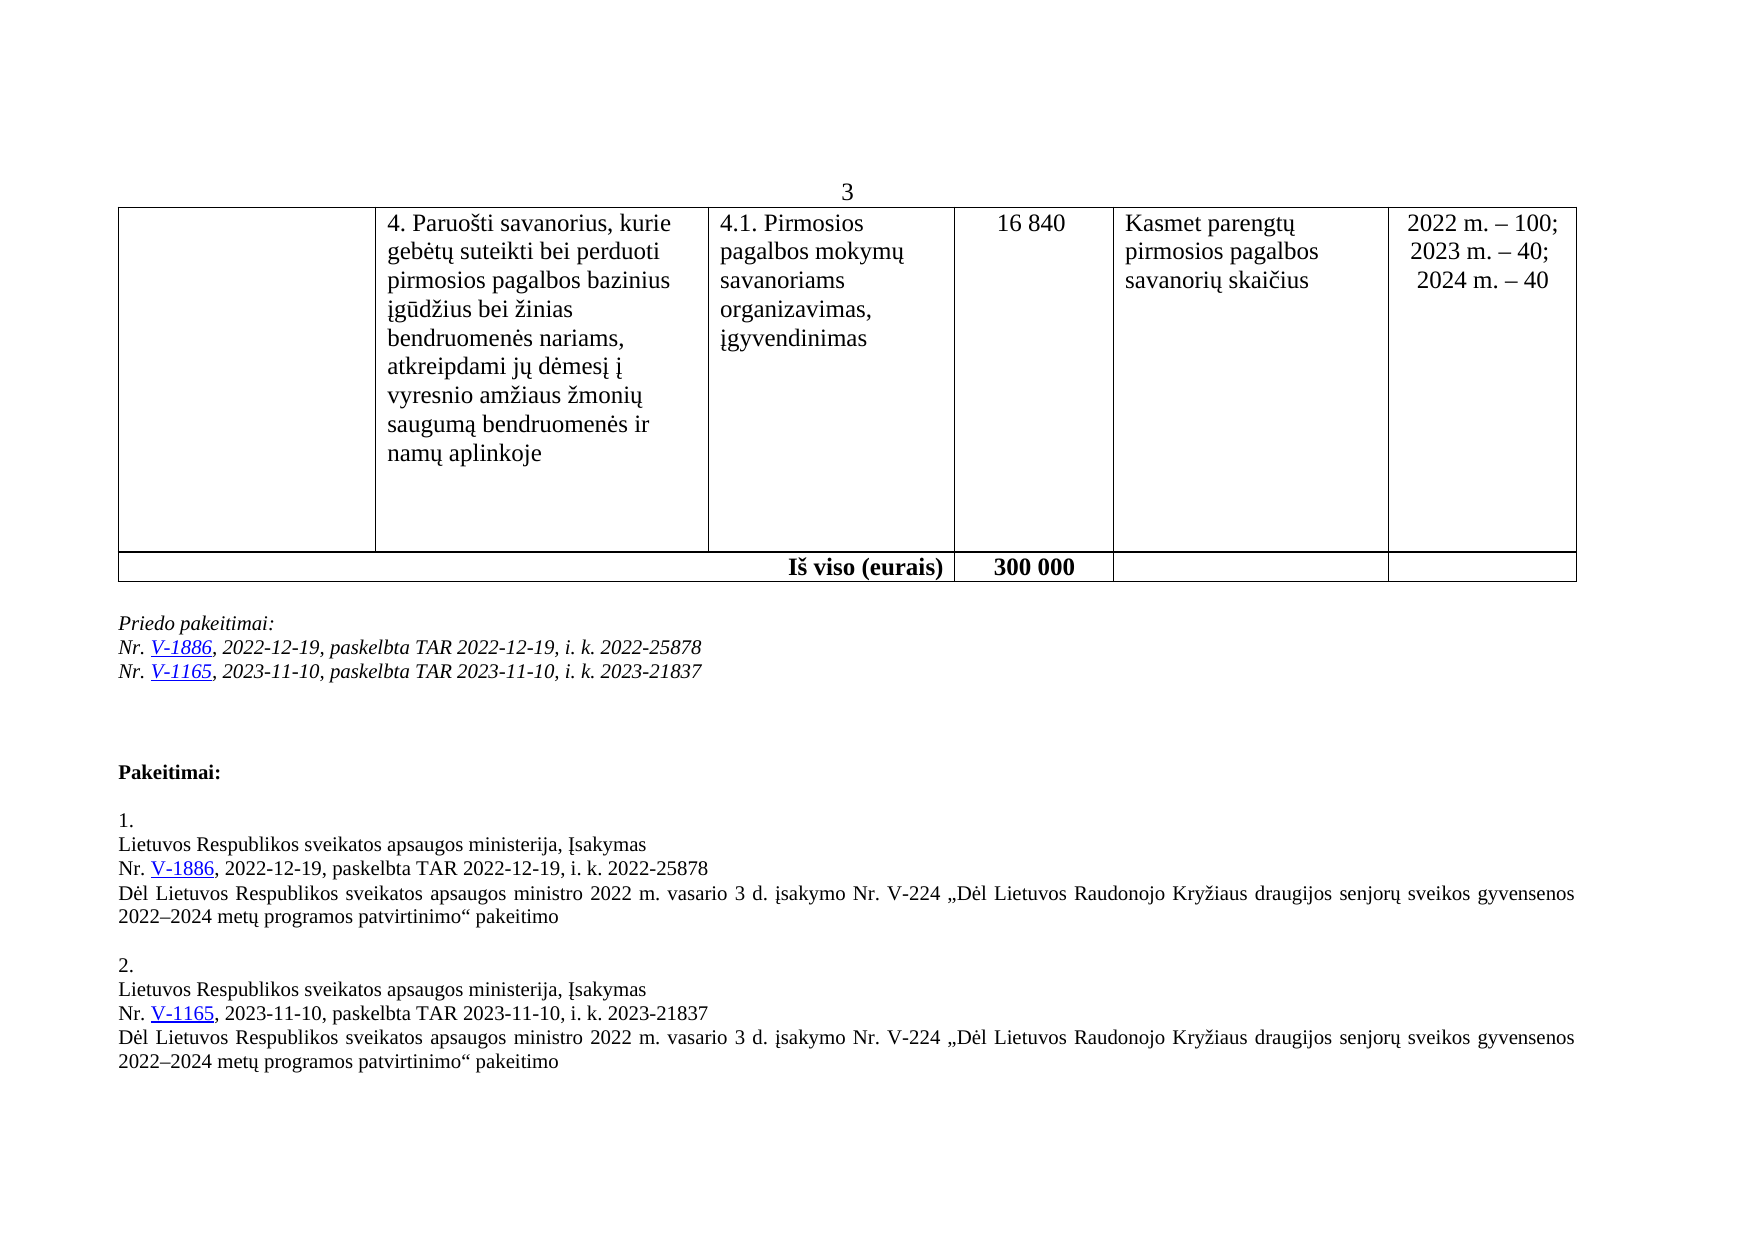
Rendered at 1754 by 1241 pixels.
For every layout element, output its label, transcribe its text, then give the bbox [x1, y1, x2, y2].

text Dėl Lietuvos Respublikos sveikatos apsaugos ministro 2022 m. vasario 3 d. įsakymo Nr. V-224 „Dėl Lietuvos Raudonojo Kryžiaus draugijos senjorų sveikos gyvensenos 2022–2024 metų programos patvirtinimo“ pakeitimo [118, 1025, 1577, 1073]
table_cell [1389, 553, 1576, 581]
text Lietuvos Respublikos sveikatos apsaugos ministerija, Įsakymas [118, 832, 1577, 856]
text Nr. V-1886, 2022-12-19, paskelbta TAR 2022-12-19, i. k. 2022-25878 [118, 635, 1577, 659]
table_cell [1114, 553, 1388, 581]
table_cell 4.1. Pirmosios pagalbos mokymų savanoriams organizavimas, įgyvendinimas [709, 208, 954, 551]
table_cell 16 840 [955, 208, 1113, 551]
table_cell Iš viso (eurais) [119, 553, 954, 581]
text 2. [118, 953, 1577, 977]
text Pakeitimai: [118, 760, 1577, 784]
text Nr. V-1165, 2023-11-10, paskelbta TAR 2023-11-10, i. k. 2023-21837 [118, 659, 1577, 683]
table_cell 300 000 [955, 553, 1113, 581]
table_cell Kasmet parengtų pirmosios pagalbos savanorių skaičius [1114, 208, 1388, 551]
text Nr. V-1165, 2023-11-10, paskelbta TAR 2023-11-10, i. k. 2023-21837 [118, 1001, 1577, 1025]
text 1. [118, 808, 1577, 832]
text Priedo pakeitimai: [118, 611, 1577, 635]
text Lietuvos Respublikos sveikatos apsaugos ministerija, Įsakymas [118, 977, 1577, 1001]
table_cell [119, 208, 375, 551]
text Dėl Lietuvos Respublikos sveikatos apsaugos ministro 2022 m. vasario 3 d. įsakymo Nr. V-224 „Dėl Lietuvos Raudonojo Kryžiaus draugijos senjorų sveikos gyvensenos 2022–2024 metų programos patvirtinimo“ pakeitimo [118, 880, 1577, 928]
table_cell 4. Paruošti savanorius, kurie gebėtų suteikti bei perduoti pirmosios pagalbos bazinius įgūdžius bei žinias bendruomenės nariams, atkreipdami jų dėmesį į vyresnio amžiaus žmonių saugumą bendruomenės ir namų aplinkoje [376, 208, 708, 551]
table_cell 2022 m. – 100; 2023 m. – 40; 2024 m. – 40 [1389, 208, 1576, 551]
text Nr. V-1886, 2022-12-19, paskelbta TAR 2022-12-19, i. k. 2022-25878 [118, 856, 1577, 880]
